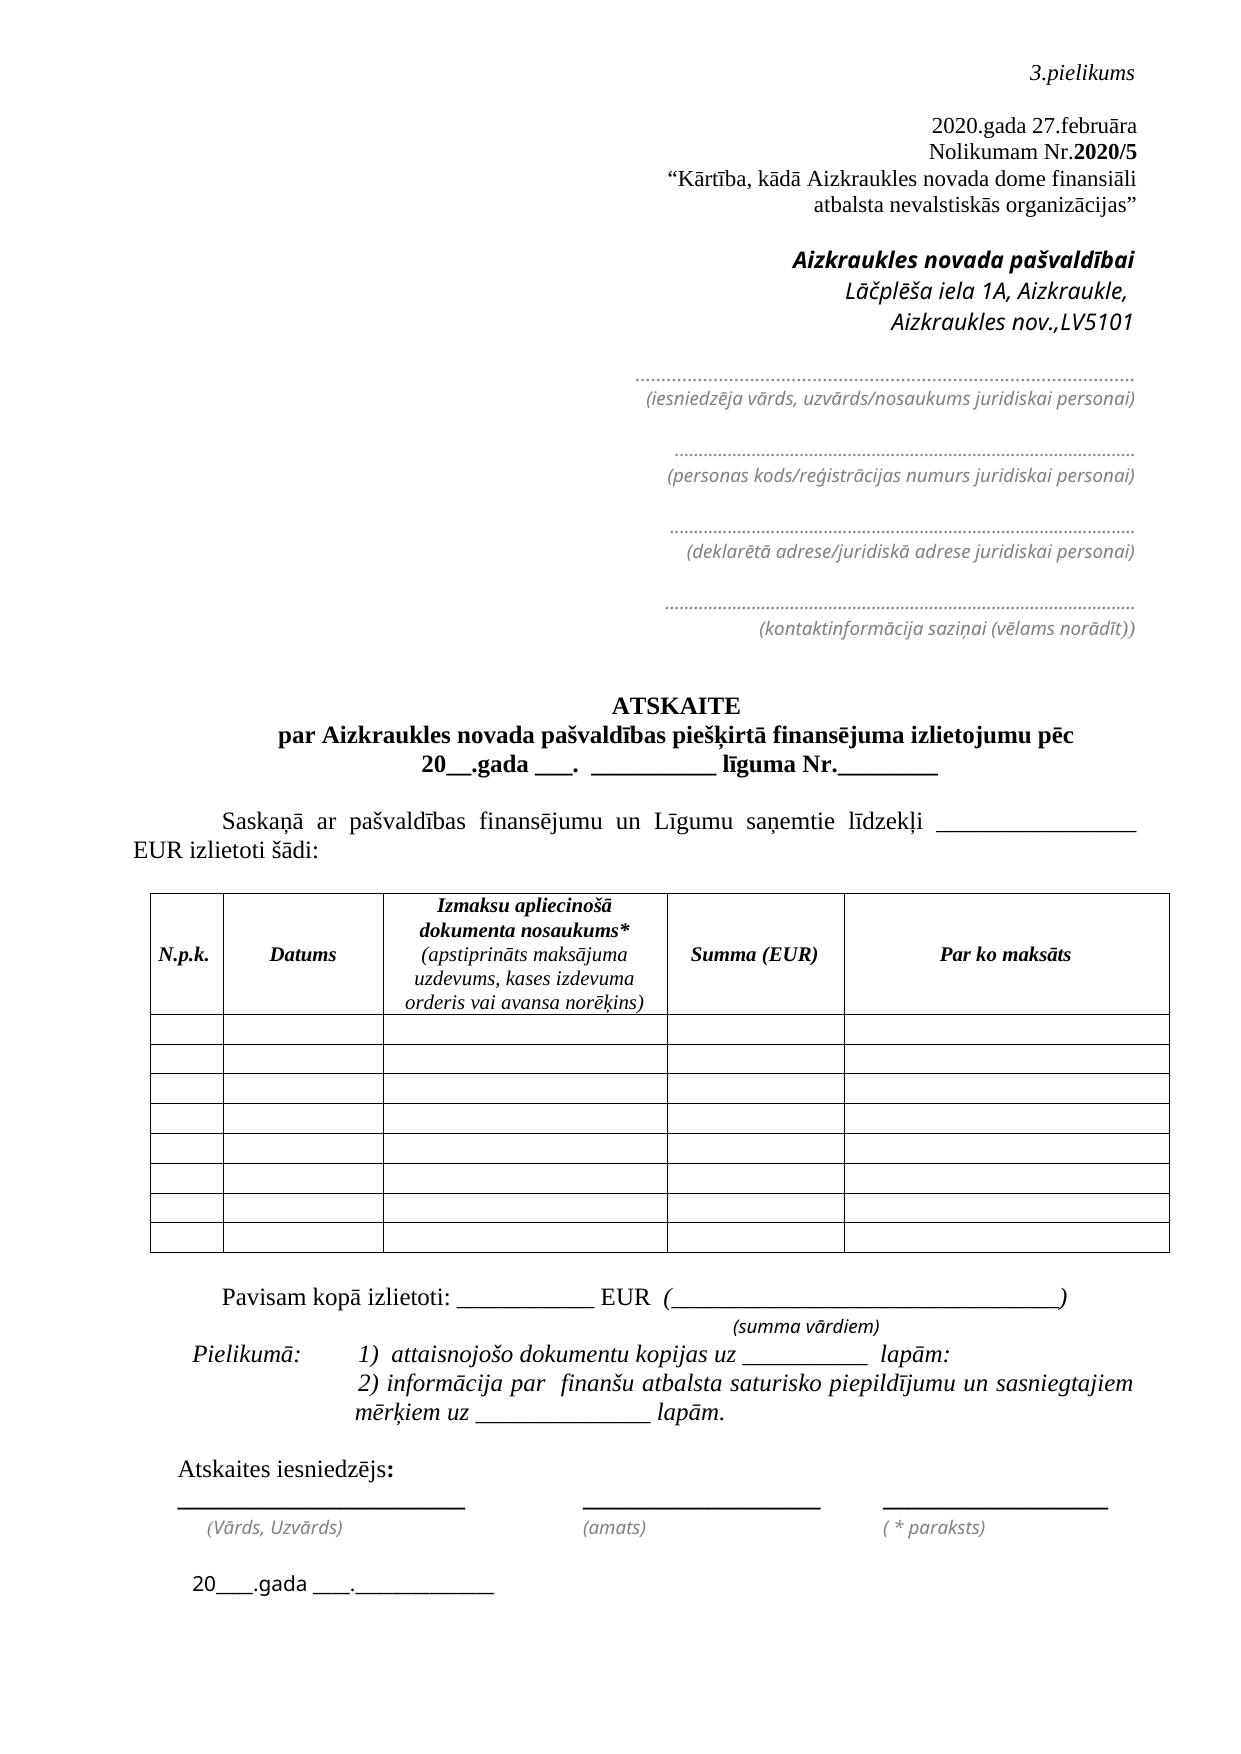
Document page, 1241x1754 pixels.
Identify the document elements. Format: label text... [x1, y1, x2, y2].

text Pavisam kopā izlietoti: ___________ EUR (_______________________________) [222, 1282, 1137, 1311]
table_header Izmaksu apliecinošā dokumenta nosaukums* (apstiprināts maksājuma uzdevums, kases izdevuma orderis vai avansa norēķins) [384, 894, 667, 1014]
text 20____.gada ____._______________ [192, 1569, 1137, 1597]
table_cell [384, 1015, 667, 1043]
table_cell [845, 1045, 1169, 1073]
table_cell [224, 1223, 383, 1252]
table_cell [151, 1104, 223, 1133]
table_cell [224, 1164, 383, 1192]
text _______________________ ___________________ __________________ [133, 1483, 1137, 1512]
table_cell [151, 1194, 223, 1222]
table_cell [224, 1134, 383, 1163]
table_cell [845, 1104, 1169, 1133]
table_cell [224, 1104, 383, 1133]
table_cell [668, 1164, 844, 1192]
text 20__.gada ___. __________ līguma Nr.________ [222, 749, 1137, 777]
table_cell [845, 1194, 1169, 1222]
table_cell [668, 1134, 844, 1163]
table_cell [845, 1134, 1169, 1163]
text Lāčplēša iela 1A, Aizkraukle, [133, 275, 1137, 306]
text Atskaites iesniedzējs: [133, 1454, 1137, 1483]
table_cell [668, 1045, 844, 1073]
table_cell [384, 1223, 667, 1252]
table_header Datums [224, 894, 383, 1014]
table_cell [224, 1074, 383, 1103]
text Aizkraukles novada pašvaldībai [133, 244, 1137, 275]
text (deklarētā adrese/juridiskā adrese juridiskai personai) [133, 539, 1137, 564]
text (Vārds, Uzvārds) (amats) ( * paraksts) [133, 1512, 1137, 1540]
table_cell [224, 1045, 383, 1073]
subtitle 2020.gada 27.februāra [192, 112, 1137, 138]
table_cell [668, 1074, 844, 1103]
subtitle “Kārtība, kādā Aizkraukles novada dome finansiāli [192, 164, 1137, 191]
table_cell [668, 1223, 844, 1252]
table_cell [668, 1194, 844, 1222]
table_cell [845, 1074, 1169, 1103]
text Saskaņā ar pašvaldības finansējumu un Līgumu saņemtie līdzekļi ________________ EUR izlietoti šādi: [133, 806, 1137, 864]
text Pielikumā: 1) attaisnojošo dokumentu kopijas uz __________ lapām: [133, 1339, 1137, 1368]
text Aizkraukles nov.,LV5101 [133, 306, 1137, 337]
table_cell [668, 1015, 844, 1043]
text par Aizkraukles novada pašvaldības piešķirtā finansējuma izlietojumu pēc [222, 720, 1137, 749]
table_cell [151, 1223, 223, 1252]
text 2) informācija par finanšu atbalsta saturisko piepildījumu un sasniegtajiem mērķiem uz ______________ lapām. [192, 1368, 1137, 1426]
table_cell [384, 1164, 667, 1192]
table_cell [384, 1045, 667, 1073]
table_cell [384, 1134, 667, 1163]
text ................................................................................................. [133, 513, 1137, 539]
table_cell [224, 1194, 383, 1222]
text (personas kods/reģistrācijas numurs juridiskai personai) [133, 462, 1137, 488]
table_header Summa (EUR) [668, 894, 844, 1014]
table_cell [151, 1164, 223, 1192]
table_cell [845, 1164, 1169, 1192]
text (iesniedzēja vārds, uzvārds/nosaukums juridiskai personai) [133, 386, 1137, 411]
table_cell [151, 1045, 223, 1073]
table_cell [668, 1104, 844, 1133]
text 3.pielikums [192, 59, 1137, 86]
table_cell [384, 1194, 667, 1222]
table_cell [384, 1074, 667, 1103]
subtitle atbalsta nevalstiskās organizācijas” [192, 191, 1137, 217]
table_cell [845, 1015, 1169, 1043]
table_cell [224, 1015, 383, 1043]
table_cell [151, 1015, 223, 1043]
text (summa vārdiem) [222, 1311, 1137, 1339]
table_header N.p.k. [151, 894, 223, 1014]
table_cell [151, 1074, 223, 1103]
table_cell [151, 1134, 223, 1163]
subtitle Nolikumam Nr.2020/5 [192, 138, 1137, 164]
text (kontaktinformācija saziņai (vēlams norādīt)) [133, 615, 1137, 641]
table_cell [845, 1223, 1169, 1252]
text ATSKAITE [222, 691, 1137, 720]
text .................................................................................................. [133, 590, 1137, 615]
text ................................................................................................ [133, 361, 1137, 386]
table_header Par ko maksāts [845, 894, 1169, 1014]
text ................................................................................................ [133, 437, 1137, 462]
table_cell [384, 1104, 667, 1133]
